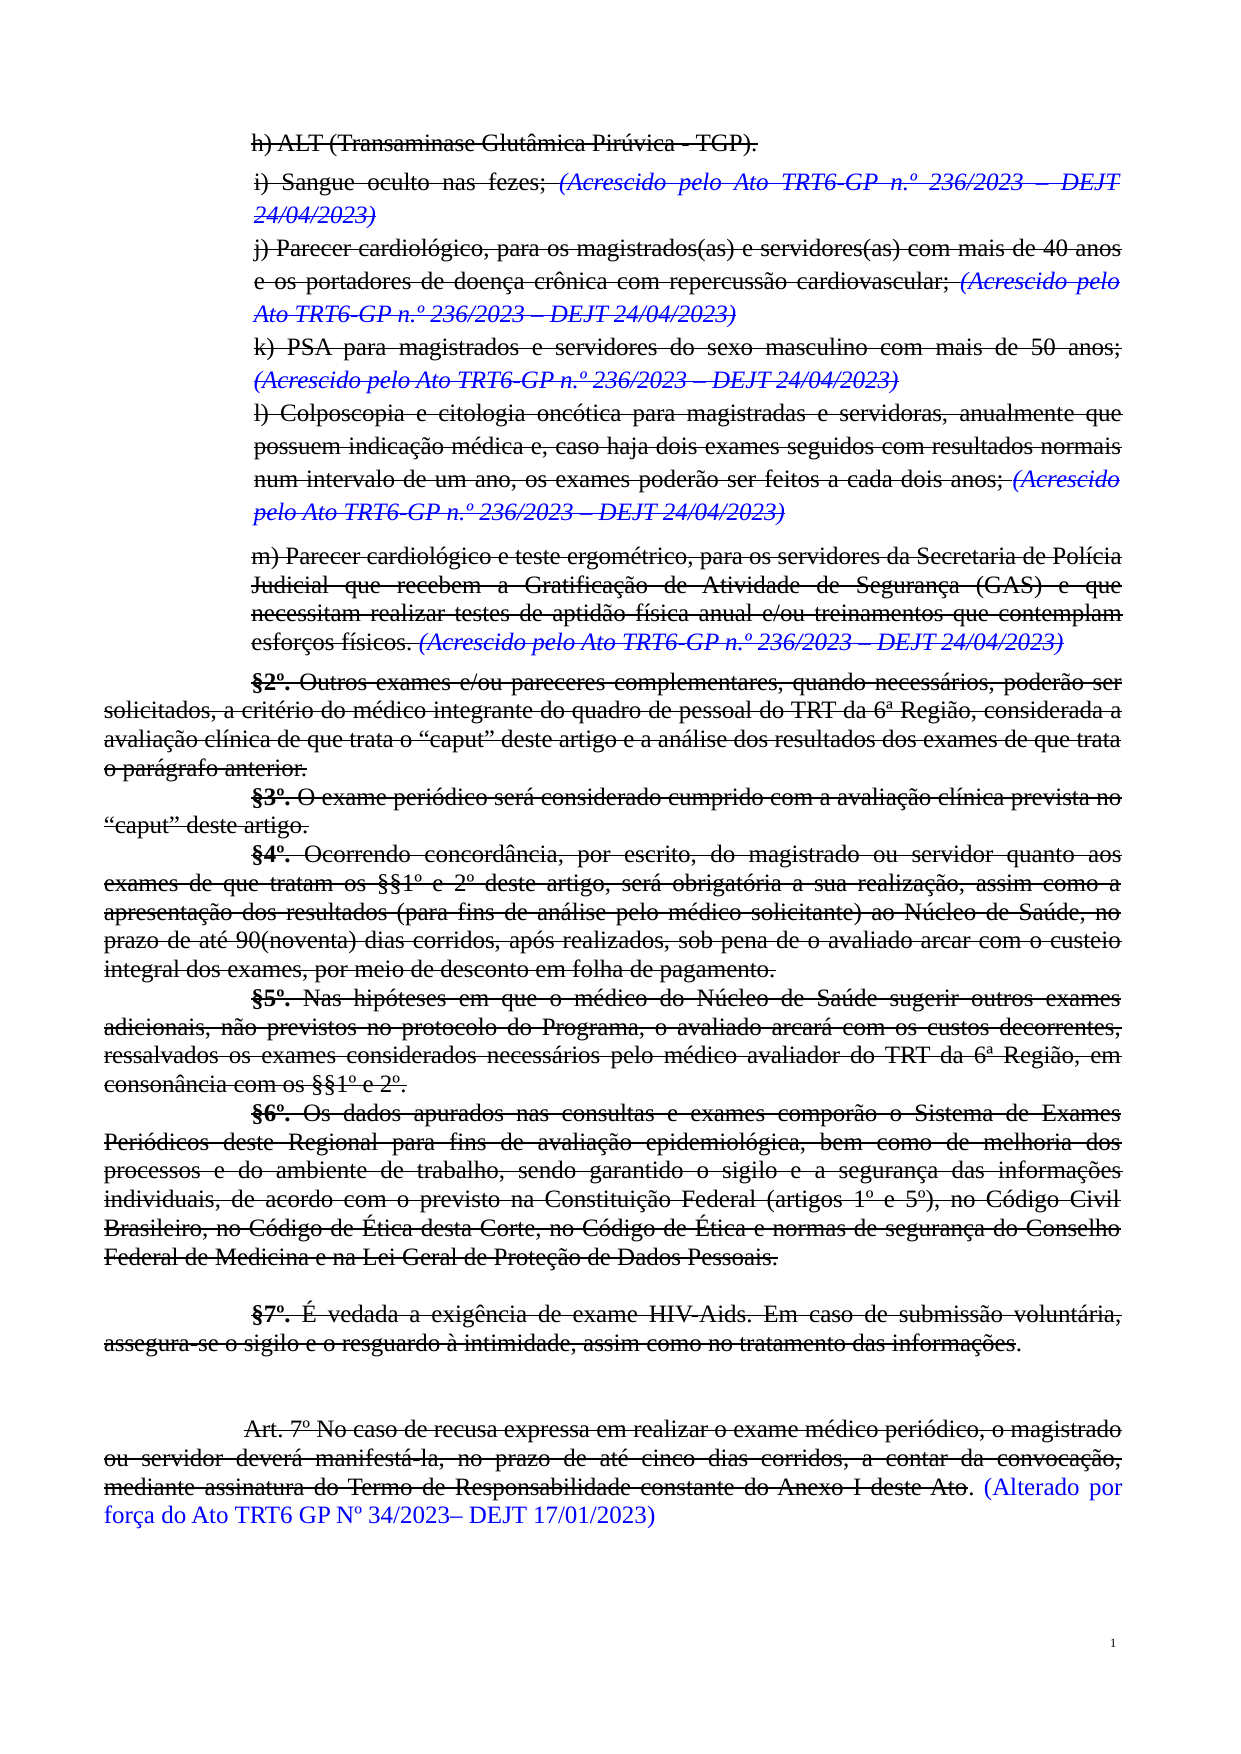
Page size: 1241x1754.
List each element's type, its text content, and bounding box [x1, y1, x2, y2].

text §4º. Ocorrendo concordância, por escrito, do magistrado ou servidor quanto aos exames de que tratam os §§1º e 2º deste artigo, será obrigatória a sua realização, assim como a apresentação dos resultados (para fins de análise pelo médico solicitante) ao Núcleo de Saúde, no prazo de até 90(noventa) dias corridos, após realizados, sob pena de o avaliado arcar com o custeio integral dos exames, por meio de desconto em folha de pagamento. [103, 942, 1122, 983]
text h) ALT (Transaminase Glutâmica Pirúvica - TGP). [251, 128, 1122, 157]
text §2º. Outros exames e/ou pareceres complementares, quando necessários, poderão ser solicitados, a critério do médico integrante do quadro de pessoal do TRT da 6ª Região, considerada a avaliação clínica de que trata o “caput” deste artigo e a análise dos resultados dos exames de que trata o parágrafo anterior. [103, 667, 1122, 711]
text §5º. Nas hipóteses em que o médico do Núcleo de Saúde sugerir outros exames adicionais, não previstos no protocolo do Programa, o avaliado arcará com os custos decorrentes, ressalvados os exames considerados necessários pelo médico avaliador do TRT da 6ª Região, em consonância com os §§1º e 2º. [103, 1057, 1122, 1098]
text j) Parecer cardiológico, para os magistrados(as) e servidores(as) com mais de 40 anos e os portadores de doença crônica com repercussão cardiovascular; (Acrescido pelo Ato TRT6-GP n.º 236/2023 – DEJT 24/04/2023) [253, 233, 1122, 249]
text §2º. Outros exames e/ou pareceres complementares, quando necessários, poderão ser solicitados, a critério do médico integrante do quadro de pessoal do TRT da 6ª Região, considerada a avaliação clínica de que trata o “caput” deste artigo e a análise dos resultados dos exames de que trata o parágrafo anterior. [103, 712, 1122, 782]
text j) Parecer cardiológico, para os magistrados(as) e servidores(as) com mais de 40 anos e os portadores de doença crônica com repercussão cardiovascular; (Acrescido pelo Ato TRT6-GP n.º 236/2023 – DEJT 24/04/2023) [253, 250, 1122, 328]
text §5º. Nas hipóteses em que o médico do Núcleo de Saúde sugerir outros exames adicionais, não previstos no protocolo do Programa, o avaliado arcará com os custos decorrentes, ressalvados os exames considerados necessários pelo médico avaliador do TRT da 6ª Região, em consonância com os §§1º e 2º. [103, 1028, 1122, 1056]
text k) PSA para magistrados e servidores do sexo masculino com mais de 50 anos; (Acrescido pelo Ato TRT6-GP n.º 236/2023 – DEJT 24/04/2023) [253, 332, 1122, 348]
text §7º. É vedada a exigência de exame HIV-Aids. Em caso de submissão voluntária, assegura-se o sigilo e o resguardo à intimidade, assim como no tratamento das informações. [103, 1299, 1122, 1357]
text Art. 7º No caso de recusa expressa em realizar o exame médico periódico, o magistrado ou servidor deverá manifestá-la, no prazo de até cinco dias corridos, a contar da convocação, mediante assinatura do Termo de Responsabilidade constante do Anexo I deste Ato. (Alterado por força do Ato TRT6 GP Nº 34/2023– DEJT 17/01/2023) [103, 1414, 1122, 1458]
text §5º. Nas hipóteses em que o médico do Núcleo de Saúde sugerir outros exames adicionais, não previstos no protocolo do Programa, o avaliado arcará com os custos decorrentes, ressalvados os exames considerados necessários pelo médico avaliador do TRT da 6ª Região, em consonância com os §§1º e 2º. [103, 983, 1122, 1027]
text §4º. Ocorrendo concordância, por escrito, do magistrado ou servidor quanto aos exames de que tratam os §§1º e 2º deste artigo, será obrigatória a sua realização, assim como a apresentação dos resultados (para fins de análise pelo médico solicitante) ao Núcleo de Saúde, no prazo de até 90(noventa) dias corridos, após realizados, sob pena de o avaliado arcar com o custeio integral dos exames, por meio de desconto em folha de pagamento. [103, 839, 1122, 941]
text l) Colposcopia e citologia oncótica para magistradas e servidoras, anualmente que possuem indicação médica e, caso haja dois exames seguidos com resultados normais num intervalo de um ano, os exames poderão ser feitos a cada dois anos; (Acrescido pelo Ato TRT6-GP n.º 236/2023 – DEJT 24/04/2023) [253, 415, 1122, 447]
text §6º. Os dados apurados nas consultas e exames comporão o Sistema de Exames Periódicos deste Regional para fins de avaliação epidemiológica, bem como de melhoria dos processos e do ambiente de trabalho, sendo garantido o sigilo e a segurança das informações individuais, de acordo com o previsto na Constituição Federal (artigos 1º e 5º), no Código Civil Brasileiro, no Código de Ética desta Corte, no Código de Ética e normas de segurança do Conselho Federal de Medicina e na Lei Geral de Proteção de Dados Pessoais. [103, 1143, 1122, 1171]
text l) Colposcopia e citologia oncótica para magistradas e servidoras, anualmente que possuem indicação médica e, caso haja dois exames seguidos com resultados normais num intervalo de um ano, os exames poderão ser feitos a cada dois anos; (Acrescido pelo Ato TRT6-GP n.º 236/2023 – DEJT 24/04/2023) [253, 448, 1122, 526]
text m) Parecer cardiológico e teste ergométrico, para os servidores da Secretaria de Polícia Judicial que recebem a Gratificação de Atividade de Segurança (GAS) e que necessitam realizar testes de aptidão física anual e/ou treinamentos que contemplam esforços físicos. (Acrescido pelo Ato TRT6-GP n.º 236/2023 – DEJT 24/04/2023) [251, 587, 1122, 614]
text §3º. O exame periódico será considerado cumprido com a avaliação clínica prevista no “caput” deste artigo. [103, 782, 1122, 839]
text §6º. Os dados apurados nas consultas e exames comporão o Sistema de Exames Periódicos deste Regional para fins de avaliação epidemiológica, bem como de melhoria dos processos e do ambiente de trabalho, sendo garantido o sigilo e a segurança das informações individuais, de acordo com o previsto na Constituição Federal (artigos 1º e 5º), no Código Civil Brasileiro, no Código de Ética desta Corte, no Código de Ética e normas de segurança do Conselho Federal de Medicina e na Lei Geral de Proteção de Dados Pessoais. [103, 1098, 1122, 1142]
text m) Parecer cardiológico e teste ergométrico, para os servidores da Secretaria de Polícia Judicial que recebem a Gratificação de Atividade de Segurança (GAS) e que necessitam realizar testes de aptidão física anual e/ou treinamentos que contemplam esforços físicos. (Acrescido pelo Ato TRT6-GP n.º 236/2023 – DEJT 24/04/2023) [251, 541, 1122, 557]
text Art. 7º No caso de recusa expressa em realizar o exame médico periódico, o magistrado ou servidor deverá manifestá-la, no prazo de até cinco dias corridos, a contar da convocação, mediante assinatura do Termo de Responsabilidade constante do Anexo I deste Ato. (Alterado por força do Ato TRT6 GP Nº 34/2023– DEJT 17/01/2023) [103, 1459, 1122, 1529]
text §6º. Os dados apurados nas consultas e exames comporão o Sistema de Exames Periódicos deste Regional para fins de avaliação epidemiológica, bem como de melhoria dos processos e do ambiente de trabalho, sendo garantido o sigilo e a segurança das informações individuais, de acordo com o previsto na Constituição Federal (artigos 1º e 5º), no Código Civil Brasileiro, no Código de Ética desta Corte, no Código de Ética e normas de segurança do Conselho Federal de Medicina e na Lei Geral de Proteção de Dados Pessoais. [103, 1172, 1122, 1270]
text l) Colposcopia e citologia oncótica para magistradas e servidoras, anualmente que possuem indicação médica e, caso haja dois exames seguidos com resultados normais num intervalo de um ano, os exames poderão ser feitos a cada dois anos; (Acrescido pelo Ato TRT6-GP n.º 236/2023 – DEJT 24/04/2023) [253, 398, 1122, 414]
text m) Parecer cardiológico e teste ergométrico, para os servidores da Secretaria de Polícia Judicial que recebem a Gratificação de Atividade de Segurança (GAS) e que necessitam realizar testes de aptidão física anual e/ou treinamentos que contemplam esforços físicos. (Acrescido pelo Ato TRT6-GP n.º 236/2023 – DEJT 24/04/2023) [251, 616, 1122, 656]
text k) PSA para magistrados e servidores do sexo masculino com mais de 50 anos; (Acrescido pelo Ato TRT6-GP n.º 236/2023 – DEJT 24/04/2023) [253, 349, 1122, 394]
text m) Parecer cardiológico e teste ergométrico, para os servidores da Secretaria de Polícia Judicial que recebem a Gratificação de Atividade de Segurança (GAS) e que necessitam realizar testes de aptidão física anual e/ou treinamentos que contemplam esforços físicos. (Acrescido pelo Ato TRT6-GP n.º 236/2023 – DEJT 24/04/2023) [251, 558, 1122, 585]
text i) Sangue oculto nas fezes; (Acrescido pelo Ato TRT6-GP n.º 236/2023 – DEJT 24/04/2023) [253, 167, 1122, 229]
